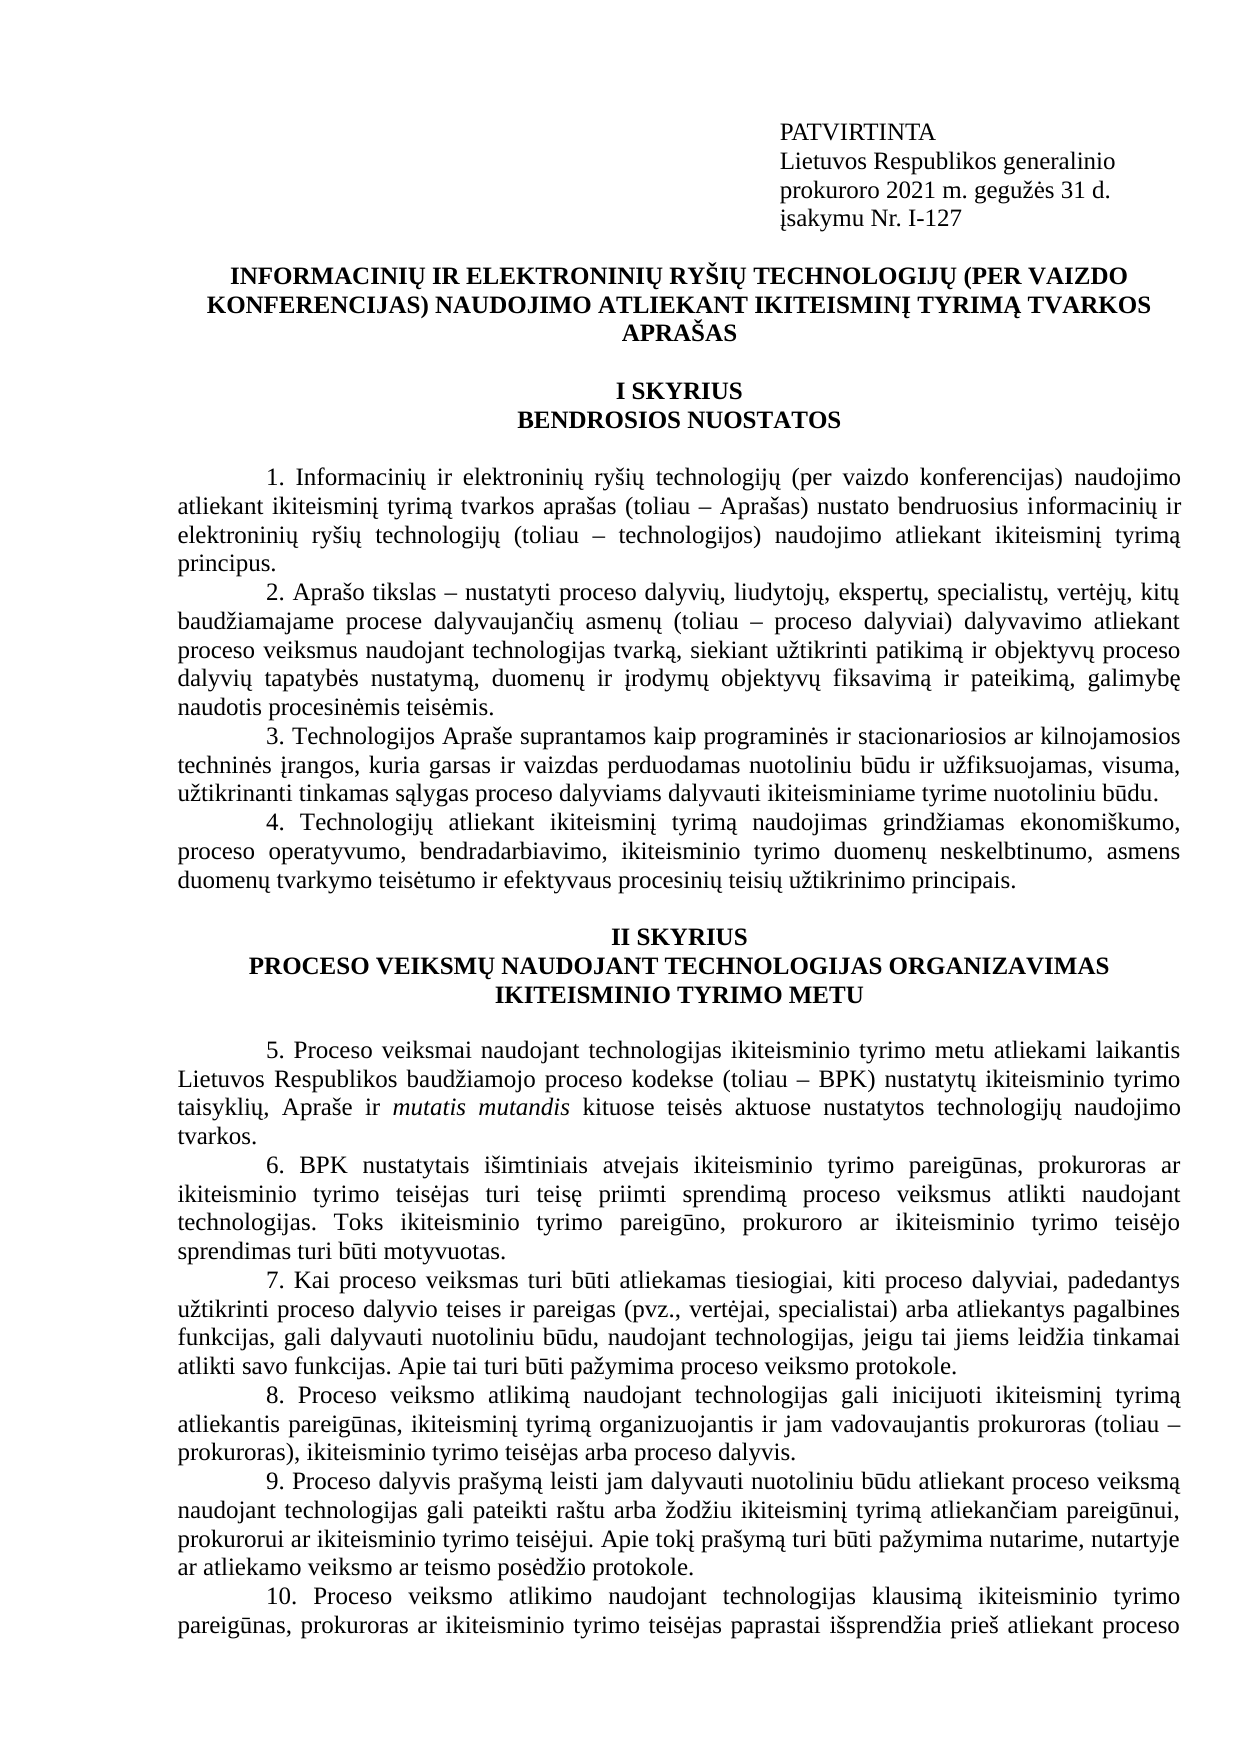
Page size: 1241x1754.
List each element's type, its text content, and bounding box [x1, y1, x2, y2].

text 9. Proceso dalyvis prašymą leisti jam dalyvauti nuotoliniu būdu atliekant proceso veiksmą naudojant technologijas gali pateikti raštu arba žodžiu ikiteisminį tyrimą atliekančiam pareigūnui, prokurorui ar ikiteisminio tyrimo teisėjui. Apie tokį prašymą turi būti pažymima nutarime, nutartyje ar atliekamo veiksmo ar teismo posėdžio protokole. [177, 1466, 1181, 1581]
text 7. Kai proceso veiksmas turi būti atliekamas tiesiogiai, kiti proceso dalyviai, padedantys užtikrinti proceso dalyvio teises ir pareigas (pvz., vertėjai, specialistai) arba atliekantys pagalbines funkcijas, gali dalyvauti nuotoliniu būdu, naudojant technologijas, jeigu tai jiems leidžia tinkamai atlikti savo funkcijas. Apie tai turi būti pažymima proceso veiksmo protokole. [177, 1265, 1181, 1380]
text PROCESO VEIKSMŲ NAUDOJANT TECHNOLOGIJAS ORGANIZAVIMAS IKITEISMINIO TYRIMO METU [177, 951, 1181, 1008]
text INFORMACINIŲ IR ELEKTRONINIŲ RYŠIŲ TECHNOLOGIJŲ (PER VAIZDO KONFERENCIJAS) NAUDOJIMO ATLIEKANT IKITEISMINĮ TYRIMĄ TVARKOS APRAŠAS [177, 261, 1181, 347]
text prokuroro 2021 m. gegužės 31 d. [177, 175, 1181, 203]
text BENDROSIOS NUOSTATOS [177, 405, 1181, 433]
text 1. Informacinių ir elektroninių ryšių technologijų (per vaizdo konferencijas) naudojimo atliekant ikiteisminį tyrimą tvarkos aprašas (toliau – Aprašas) nustato bendruosius informacinių ir elektroninių ryšių technologijų (toliau – technologijos) naudojimo atliekant ikiteisminį tyrimą principus. [177, 462, 1181, 577]
text 10. Proceso veiksmo atlikimo naudojant technologijas klausimą ikiteisminio tyrimo pareigūnas, prokuroras ar ikiteisminio tyrimo teisėjas paprastai išsprendžia prieš atliekant proceso [177, 1581, 1181, 1639]
text Lietuvos Respublikos generalinio [177, 146, 1181, 175]
text įsakymu Nr. I-127 [177, 203, 1181, 232]
text I SKYRIUS [177, 376, 1181, 405]
text 2. Aprašo tikslas – nustatyti proceso dalyvių, liudytojų, ekspertų, specialistų, vertėjų, kitų baudžiamajame procese dalyvaujančių asmenų (toliau – proceso dalyviai) dalyvavimo atliekant proceso veiksmus naudojant technologijas tvarką, siekiant užtikrinti patikimą ir objektyvų proceso dalyvių tapatybės nustatymą, duomenų ir įrodymų objektyvų fiksavimą ir pateikimą, galimybę naudotis procesinėmis teisėmis. [177, 577, 1181, 721]
text 4. Technologijų atliekant ikiteisminį tyrimą naudojimas grindžiamas ekonomiškumo, proceso operatyvumo, bendradarbiavimo, ikiteisminio tyrimo duomenų neskelbtinumo, asmens duomenų tvarkymo teisėtumo ir efektyvaus procesinių teisių užtikrinimo principais. [177, 807, 1181, 893]
text 8. Proceso veiksmo atlikimą naudojant technologijas gali inicijuoti ikiteisminį tyrimą atliekantis pareigūnas, ikiteisminį tyrimą organizuojantis ir jam vadovaujantis prokuroras (toliau – prokuroras), ikiteisminio tyrimo teisėjas arba proceso dalyvis. [177, 1380, 1181, 1466]
text PATVIRTINTA [177, 117, 1181, 146]
text 3. Technologijos Apraše suprantamos kaip programinės ir stacionariosios ar kilnojamosios techninės įrangos, kuria garsas ir vaizdas perduodamas nuotoliniu būdu ir užfiksuojamas, visuma, užtikrinanti tinkamas sąlygas proceso dalyviams dalyvauti ikiteisminiame tyrime nuotoliniu būdu. [177, 721, 1181, 807]
text II SKYRIUS [177, 922, 1181, 951]
text 5. Proceso veiksmai naudojant technologijas ikiteisminio tyrimo metu atliekami laikantis Lietuvos Respublikos baudžiamojo proceso kodekse (toliau – BPK) nustatytų ikiteisminio tyrimo taisyklių, Apraše ir mutatis mutandis kituose teisės aktuose nustatytos technologijų naudojimo tvarkos. [177, 1035, 1181, 1150]
text 6. BPK nustatytais išimtiniais atvejais ikiteisminio tyrimo pareigūnas, prokuroras ar ikiteisminio tyrimo teisėjas turi teisę priimti sprendimą proceso veiksmus atlikti naudojant technologijas. Toks ikiteisminio tyrimo pareigūno, prokuroro ar ikiteisminio tyrimo teisėjo sprendimas turi būti motyvuotas. [177, 1150, 1181, 1265]
